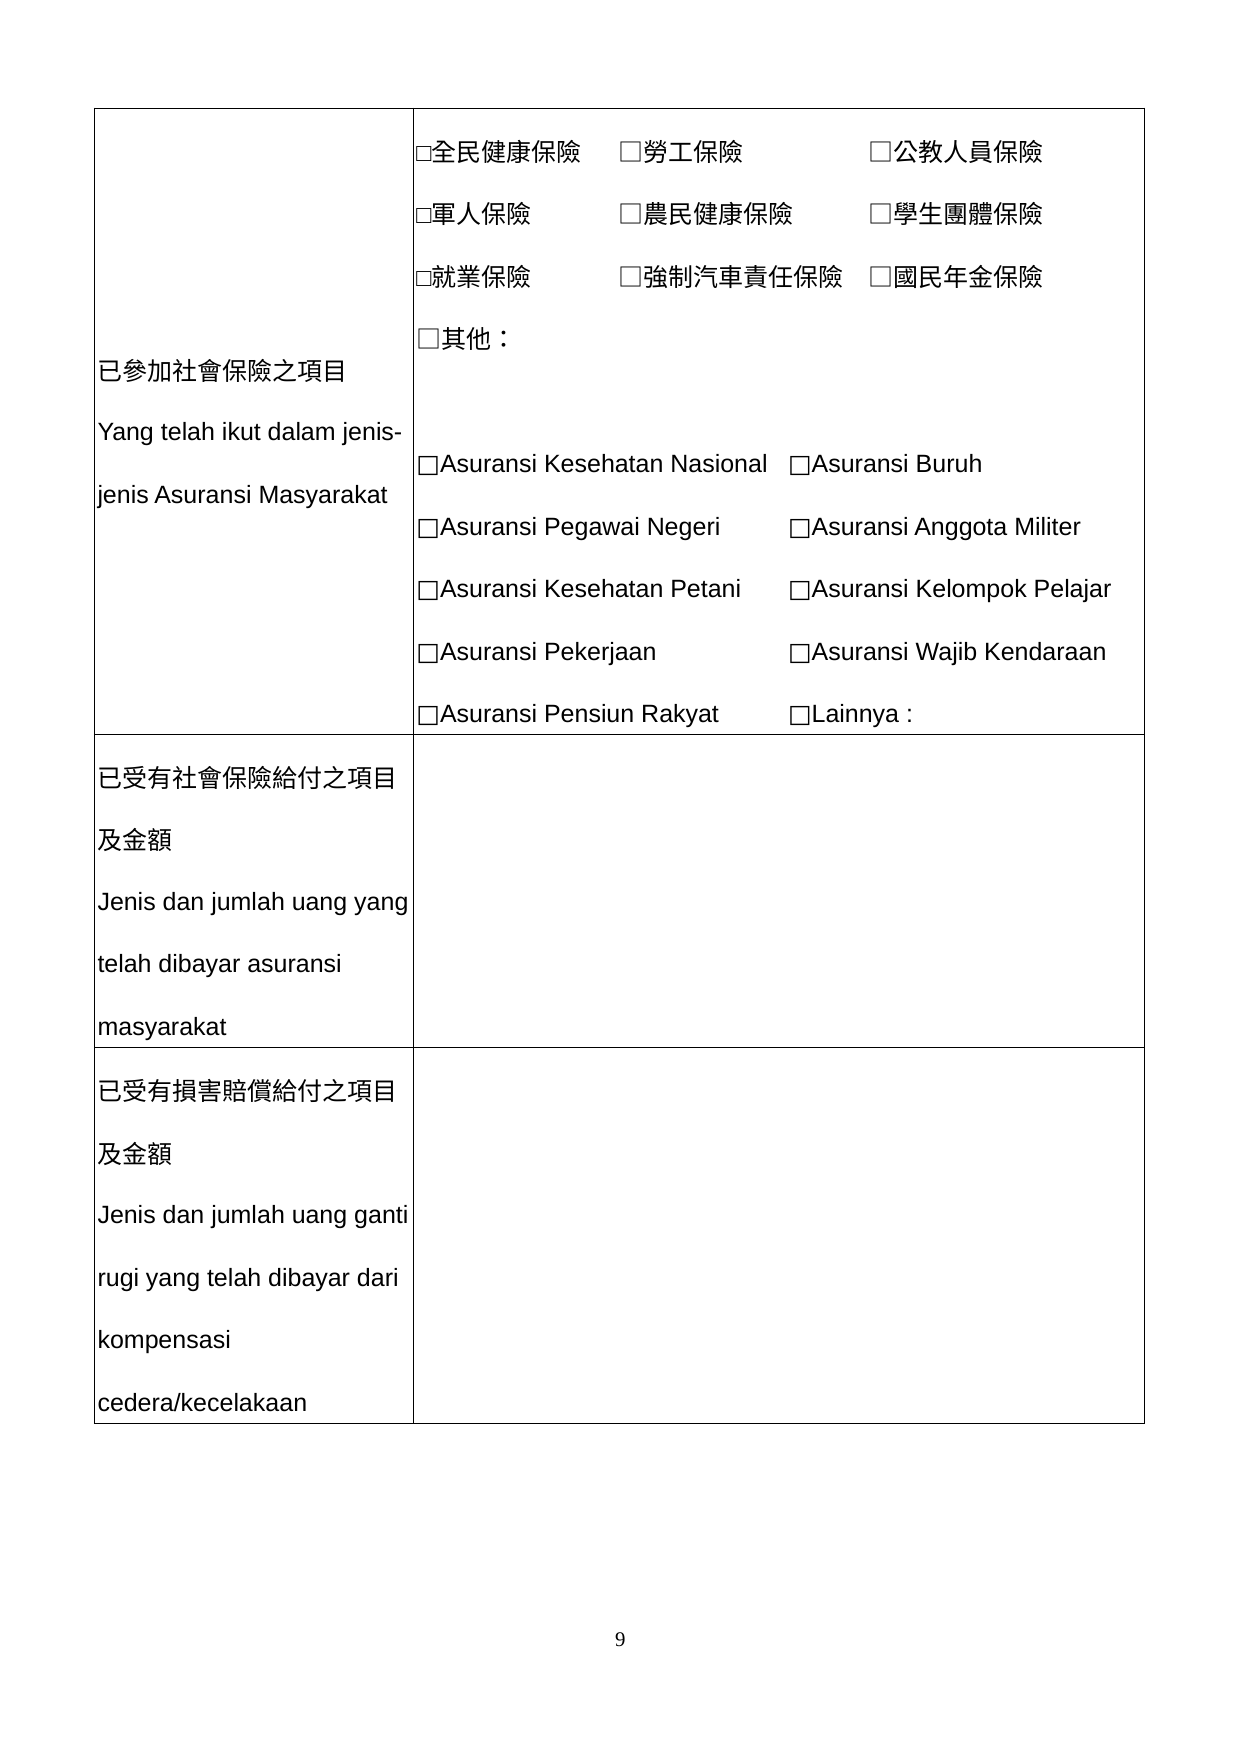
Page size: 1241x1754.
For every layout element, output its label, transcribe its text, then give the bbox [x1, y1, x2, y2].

table_cell [414, 735, 1144, 1047]
table_cell □全民健康保險 □勞工保險 □公教人員保險 □軍人保險 □農民健康保險 □學生團體保險 □就業保險 □強制汽車責任保險 □國民年金保險 □其他： □Asuransi Kesehatan Nasional □Asuransi Buruh □Asuransi Pegawai Negeri □Asuransi Anggota Militer □Asuransi Kesehatan Petani □Asuransi Kelompok Pelajar □Asuransi Pekerjaan □Asuransi Wajib Kendaraan □Asuransi Pensiun Rakyat □Lainnya : [414, 109, 1144, 734]
table_cell [414, 1048, 1144, 1423]
table_cell 已受有損害賠償給付之項目及金額 Jenis dan jumlah uang ganti rugi yang telah dibayar dari kompensasi cedera/kecelakaan [95, 1048, 413, 1423]
table_cell 已受有社會保險給付之項目及金額 Jenis dan jumlah uang yang telah dibayar asuransi masyarakat [95, 735, 413, 1047]
table_cell 已參加社會保險之項目 Yang telah ikut dalam jenis-jenis Asuransi Masyarakat [95, 109, 413, 734]
